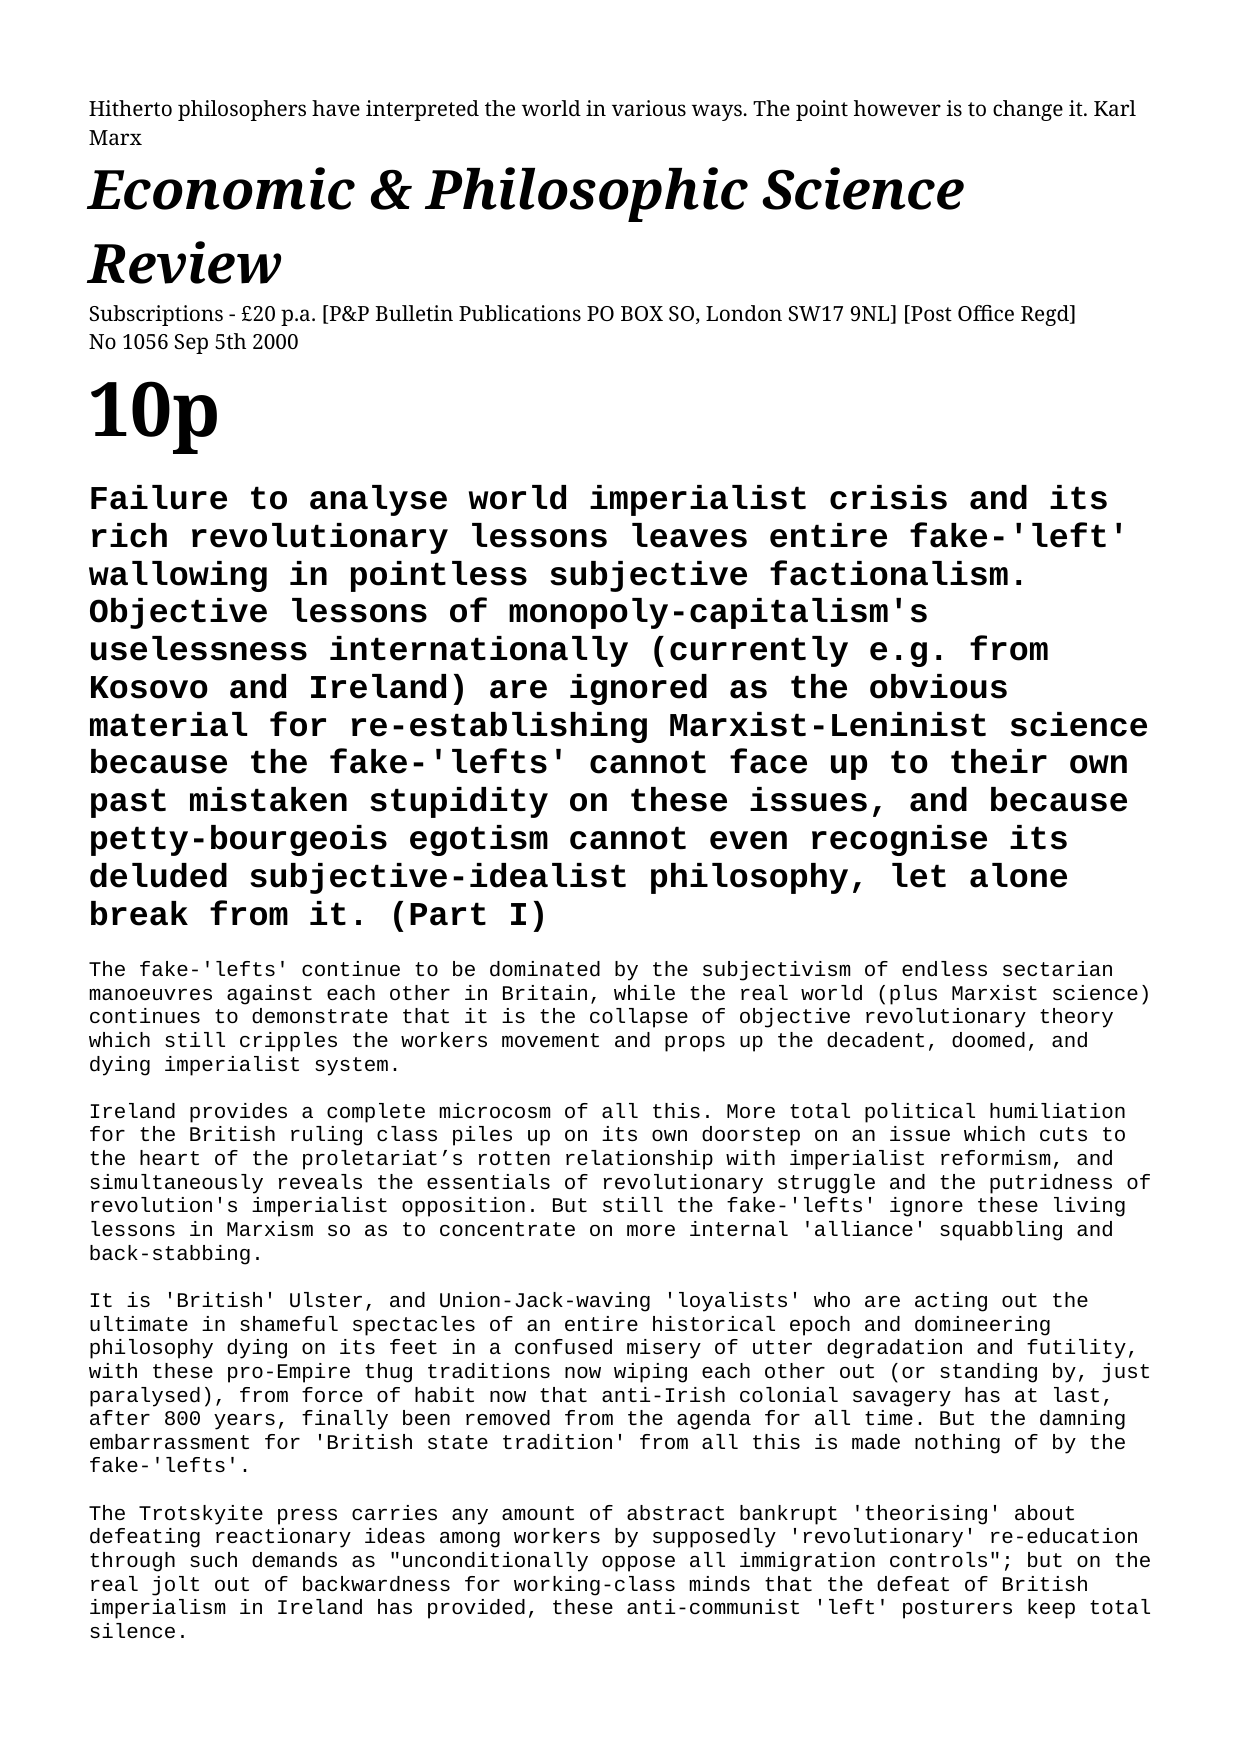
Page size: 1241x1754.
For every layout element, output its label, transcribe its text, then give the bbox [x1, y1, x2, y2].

text It is 'British' Ulster, and Union-Jack-waving 'loyalists' who are acting out the ultimate in shameful spectacles of an entire historical epoch and domineering philosophy dying on its feet in a confused misery of utter degradation and futility, with these pro-Empire thug traditions now wiping each other out (or standing by, just paralysed), from force of habit now that anti-Irish colonial savagery has at last, after 800 years, finally been removed from the agenda for all time. But the damning embarrassment for 'British state tradition' from all this is made nothing of by the fake-'lefts'. [88, 1290, 1152, 1479]
text No 1056 Sep 5th 2000 10p [88, 327, 1152, 458]
text The fake-'lefts' continue to be dominated by the subjectivism of endless sectarian manoeuvres against each other in Britain, while the real world (plus Marxist science) continues to demonstrate that it is the collapse of objective revolutionary theory which still cripples the workers movement and props up the decadent, doomed, and dying imperialist system. [88, 959, 1152, 1077]
text Subscriptions - £20 p.a. [P&P Bulletin Publications PO BOX SO, London SW17 9NL] [Post Office Regd] [88, 299, 1152, 327]
text Economic & Philosophic Science Review [88, 151, 1152, 299]
text Failure to analyse world imperialist crisis and its rich revolutionary lessons leaves entire fake-'left' wallowing in pointless subjective factionalism. Objective lessons of monopoly-capitalism's uselessness internationally (currently e.g. from Kosovo and Ireland) are ignored as the obvious material for re-establishing Marxist-Leninist science because the fake-'lefts' cannot face up to their own past mistaken stupidity on these issues, and because petty-bourgeois egotism cannot even recognise its deluded subjective-idealist philosophy, let alone break from it. (Part I) [88, 482, 1152, 935]
text Hitherto philosophers have interpreted the world in various ways. The point however is to change it. Karl Marx [88, 94, 1152, 151]
text Ireland provides a complete microcosm of all this. More total political humiliation for the British ruling class piles up on its own doorstep on an issue which cuts to the heart of the proletariat’s rotten relationship with imperialist reformism, and simultaneously reveals the essentials of revolutionary struggle and the putridness of revolution's imperialist opposition. But still the fake-'lefts' ignore these living lessons in Marxism so as to concentrate on more internal 'alliance' squabbling and back-stabbing. [88, 1101, 1152, 1266]
text The Trotskyite press carries any amount of abstract bankrupt 'theorising' about defeating reactionary ideas among workers by supposedly 'revolutionary' re-education through such demands as "unconditionally oppose all immigration controls"; but on the real jolt out of backwardness for working-class minds that the defeat of British imperialism in Ireland has provided, these anti-communist 'left' posturers keep total silence. [88, 1503, 1152, 1645]
